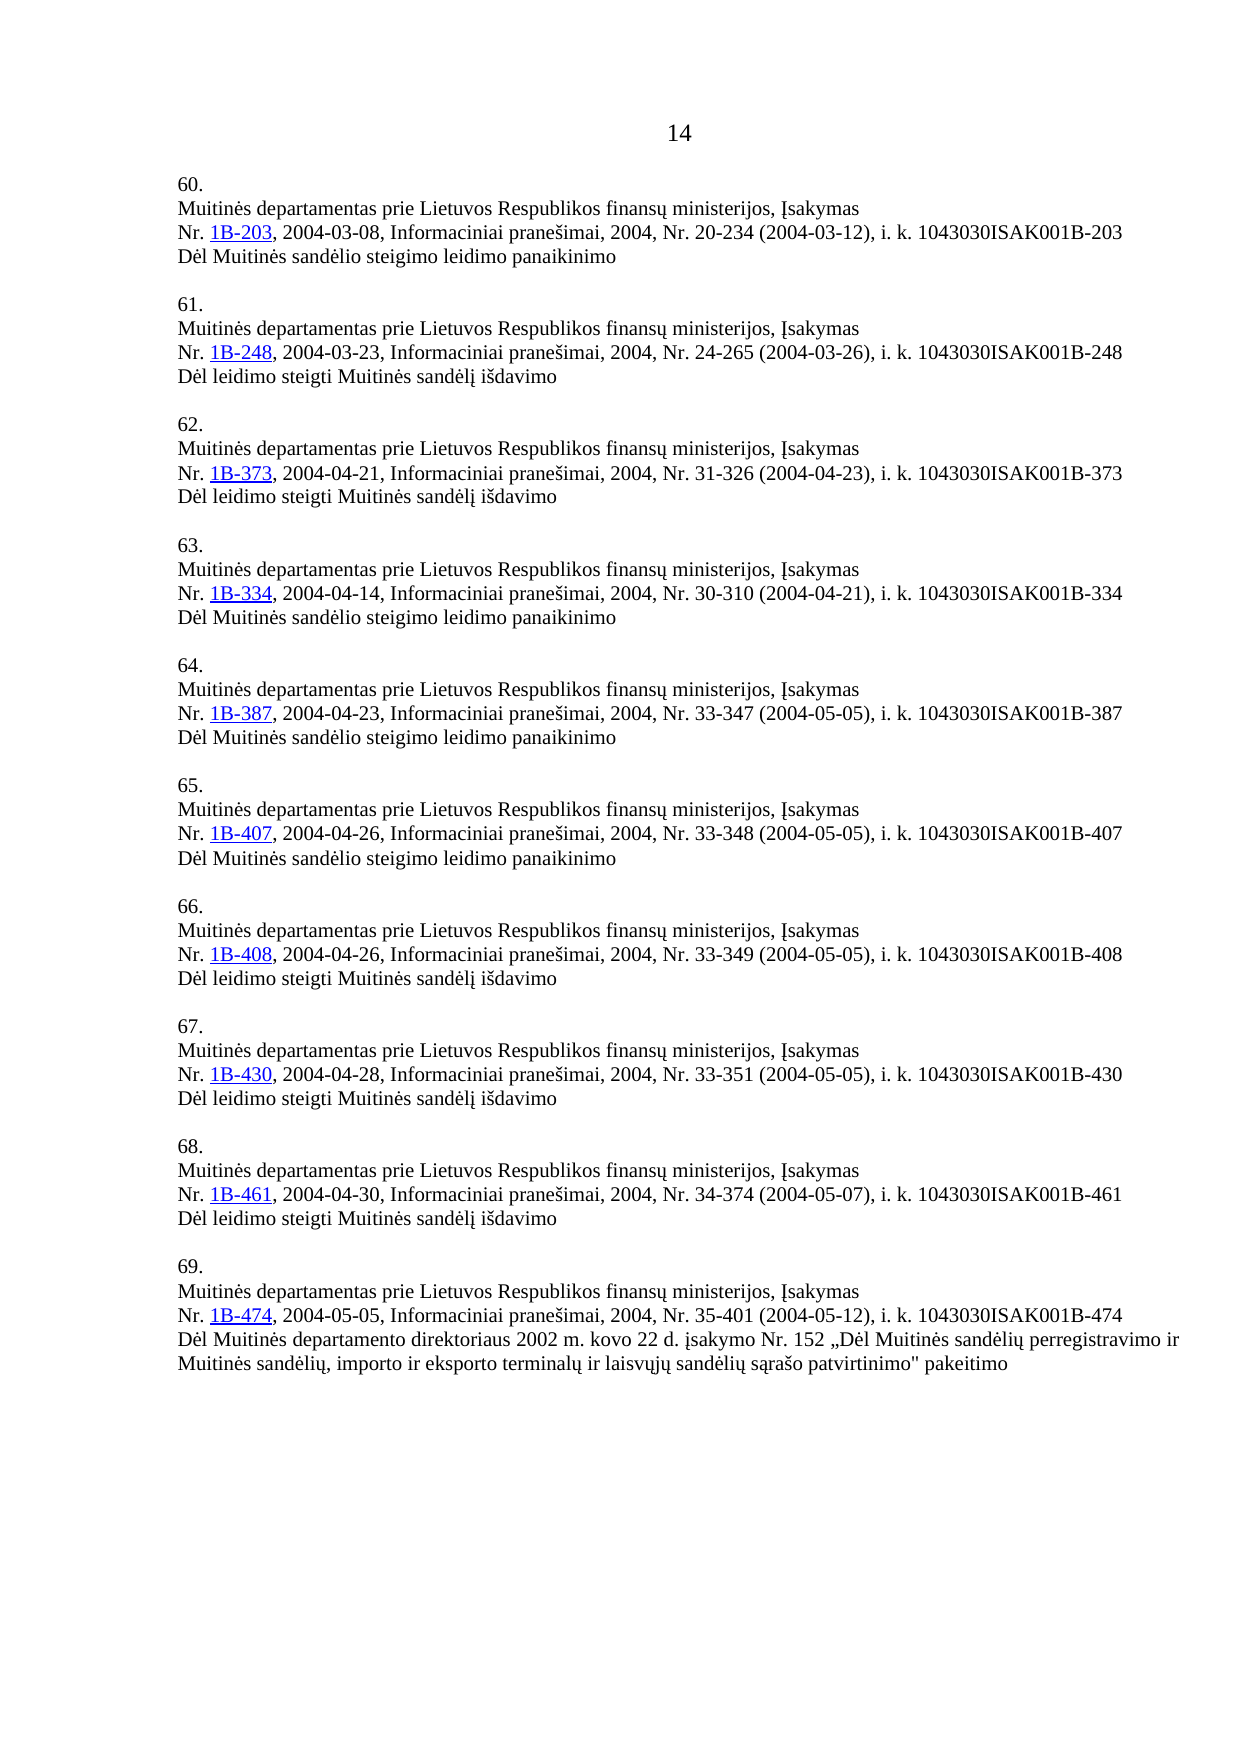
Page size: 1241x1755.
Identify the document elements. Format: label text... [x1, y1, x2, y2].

text 67. [177, 1014, 1181, 1038]
text Nr. 1B-430, 2004-04-28, Informaciniai pranešimai, 2004, Nr. 33-351 (2004-05-05), i. k. 1043030ISAK001B-430 [177, 1062, 1181, 1086]
text 61. [177, 292, 1181, 316]
text Muitinės departamentas prie Lietuvos Respublikos finansų ministerijos, Įsakymas [177, 797, 1181, 821]
text Dėl Muitinės sandėlio steigimo leidimo panaikinimo [177, 244, 1181, 268]
text Muitinės departamentas prie Lietuvos Respublikos finansų ministerijos, Įsakymas [177, 918, 1181, 942]
text Nr. 1B-387, 2004-04-23, Informaciniai pranešimai, 2004, Nr. 33-347 (2004-05-05), i. k. 1043030ISAK001B-387 [177, 701, 1181, 725]
text Dėl leidimo steigti Muitinės sandėlį išdavimo [177, 364, 1181, 388]
text Nr. 1B-248, 2004-03-23, Informaciniai pranešimai, 2004, Nr. 24-265 (2004-03-26), i. k. 1043030ISAK001B-248 [177, 340, 1181, 364]
text Nr. 1B-461, 2004-04-30, Informaciniai pranešimai, 2004, Nr. 34-374 (2004-05-07), i. k. 1043030ISAK001B-461 [177, 1182, 1181, 1206]
text Dėl Muitinės departamento direktoriaus 2002 m. kovo 22 d. įsakymo Nr. 152 „Dėl Muitinės sandėlių perregistravimo ir Muitinės sandėlių, importo ir eksporto terminalų ir laisvųjų sandėlių sąrašo patvirtinimo" pakeitimo [177, 1327, 1181, 1375]
text Muitinės departamentas prie Lietuvos Respublikos finansų ministerijos, Įsakymas [177, 1158, 1181, 1182]
text Nr. 1B-407, 2004-04-26, Informaciniai pranešimai, 2004, Nr. 33-348 (2004-05-05), i. k. 1043030ISAK001B-407 [177, 821, 1181, 845]
text Nr. 1B-408, 2004-04-26, Informaciniai pranešimai, 2004, Nr. 33-349 (2004-05-05), i. k. 1043030ISAK001B-408 [177, 942, 1181, 966]
text Muitinės departamentas prie Lietuvos Respublikos finansų ministerijos, Įsakymas [177, 436, 1181, 460]
text Dėl leidimo steigti Muitinės sandėlį išdavimo [177, 1086, 1181, 1110]
text 64. [177, 653, 1181, 677]
text Dėl leidimo steigti Muitinės sandėlį išdavimo [177, 966, 1181, 990]
text Muitinės departamentas prie Lietuvos Respublikos finansų ministerijos, Įsakymas [177, 316, 1181, 340]
text Nr. 1B-373, 2004-04-21, Informaciniai pranešimai, 2004, Nr. 31-326 (2004-04-23), i. k. 1043030ISAK001B-373 [177, 460, 1181, 484]
text Dėl Muitinės sandėlio steigimo leidimo panaikinimo [177, 725, 1181, 749]
text Muitinės departamentas prie Lietuvos Respublikos finansų ministerijos, Įsakymas [177, 677, 1181, 701]
text Dėl leidimo steigti Muitinės sandėlį išdavimo [177, 484, 1181, 508]
text 68. [177, 1134, 1181, 1158]
text Muitinės departamentas prie Lietuvos Respublikos finansų ministerijos, Įsakymas [177, 196, 1181, 220]
text 65. [177, 773, 1181, 797]
text 62. [177, 412, 1181, 436]
text Muitinės departamentas prie Lietuvos Respublikos finansų ministerijos, Įsakymas [177, 1038, 1181, 1062]
text Muitinės departamentas prie Lietuvos Respublikos finansų ministerijos, Įsakymas [177, 1278, 1181, 1303]
text Nr. 1B-203, 2004-03-08, Informaciniai pranešimai, 2004, Nr. 20-234 (2004-03-12), i. k. 1043030ISAK001B-203 [177, 220, 1181, 244]
text Dėl Muitinės sandėlio steigimo leidimo panaikinimo [177, 605, 1181, 629]
text Dėl Muitinės sandėlio steigimo leidimo panaikinimo [177, 845, 1181, 869]
text 63. [177, 533, 1181, 557]
text Nr. 1B-474, 2004-05-05, Informaciniai pranešimai, 2004, Nr. 35-401 (2004-05-12), i. k. 1043030ISAK001B-474 [177, 1303, 1181, 1327]
text Muitinės departamentas prie Lietuvos Respublikos finansų ministerijos, Įsakymas [177, 557, 1181, 581]
text 66. [177, 893, 1181, 918]
text Dėl leidimo steigti Muitinės sandėlį išdavimo [177, 1206, 1181, 1230]
text 69. [177, 1254, 1181, 1278]
text 60. [177, 172, 1181, 196]
text Nr. 1B-334, 2004-04-14, Informaciniai pranešimai, 2004, Nr. 30-310 (2004-04-21), i. k. 1043030ISAK001B-334 [177, 581, 1181, 605]
